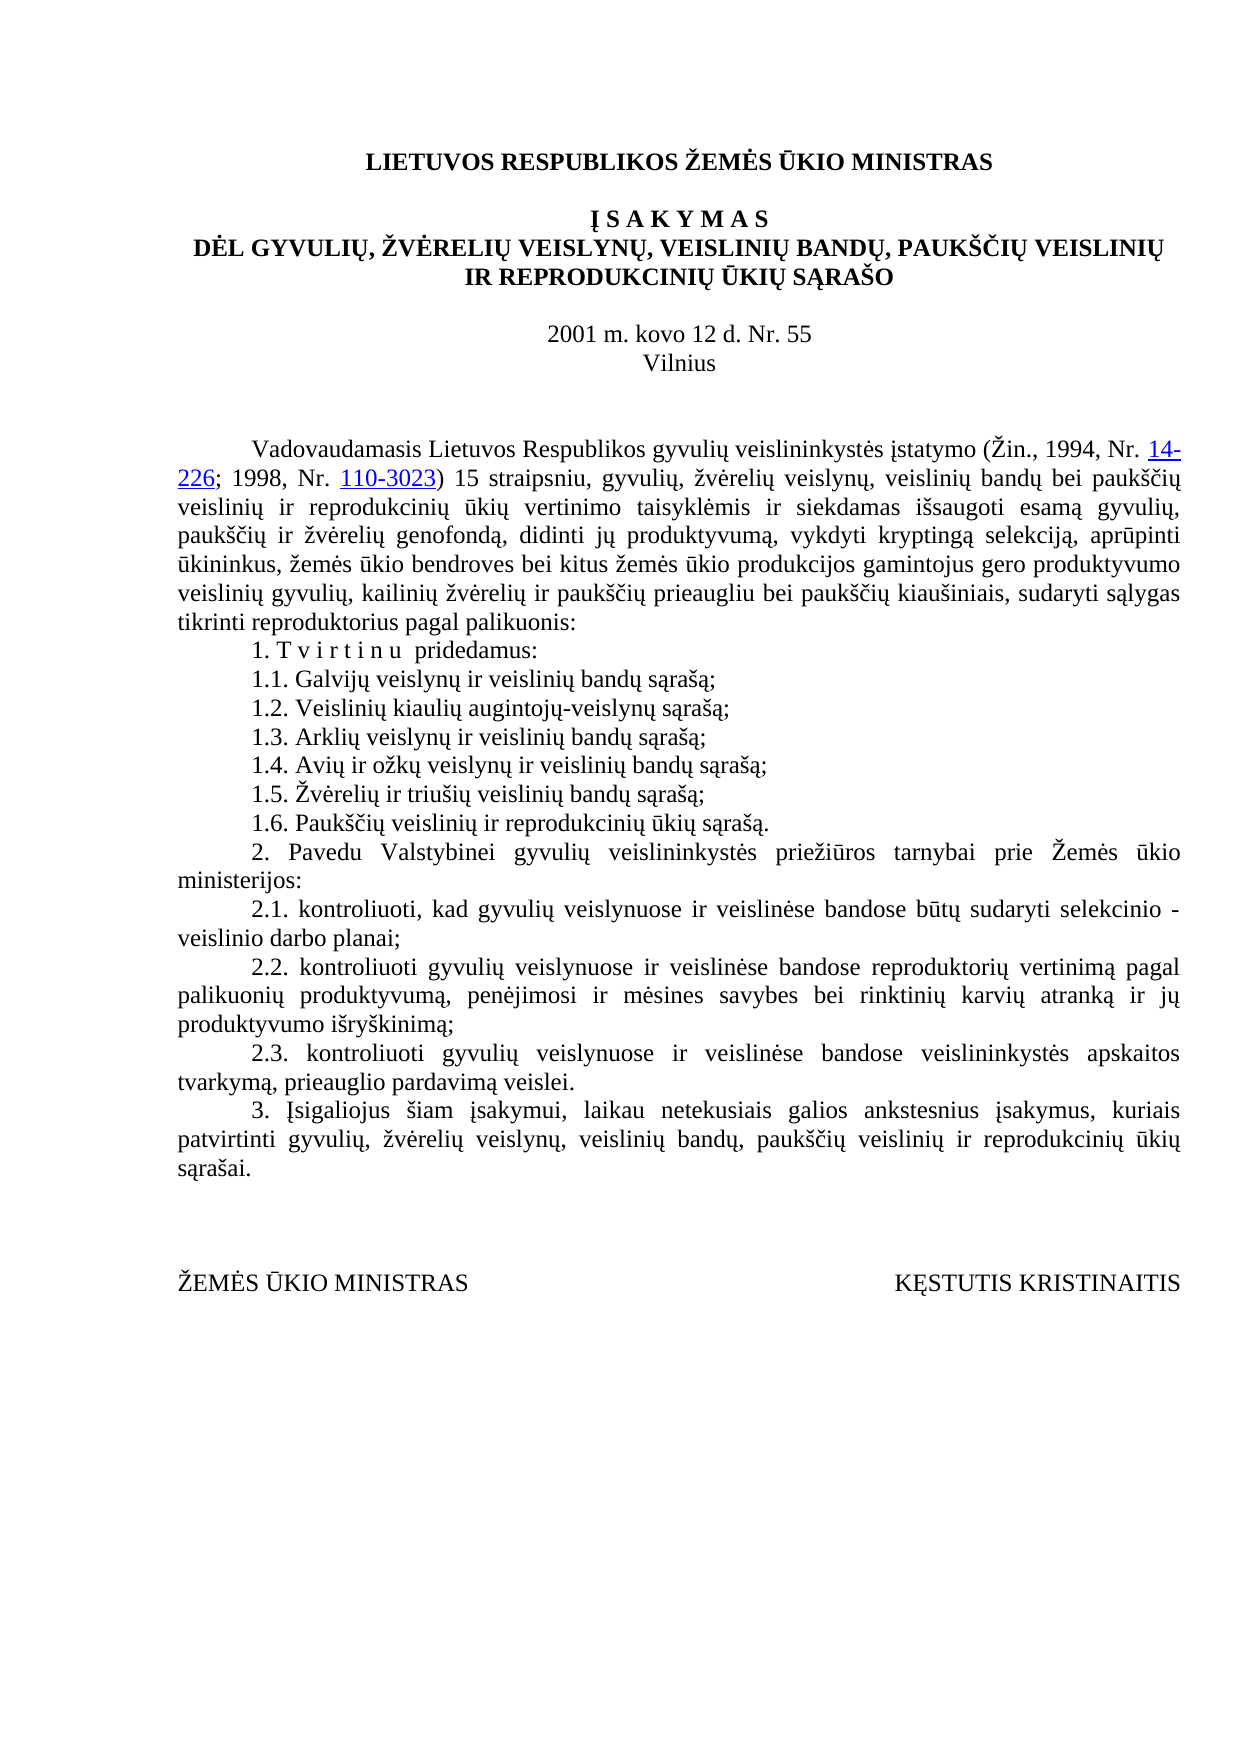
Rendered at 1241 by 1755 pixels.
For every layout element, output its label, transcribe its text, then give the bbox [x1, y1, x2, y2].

text 1.1. Galvijų veislynų ir veislinių bandų sąrašą; [177, 664, 1181, 693]
text 1.5. Žvėrelių ir triušių veislinių bandų sąrašą; [177, 779, 1181, 808]
text 2.2. kontroliuoti gyvulių veislynuose ir veislinėse bandose reproduktorių vertinimą pagal palikuonių produktyvumą, penėjimosi ir mėsines savybes bei rinktinių karvių atranką ir jų produktyvumo išryškinimą; [177, 952, 1181, 1038]
text Vilnius [177, 348, 1181, 377]
text 3. Įsigaliojus šiam įsakymui, laikau netekusiais galios ankstesnius įsakymus, kuriais patvirtinti gyvulių, žvėrelių veislynų, veislinių bandų, paukščių veislinių ir reprodukcinių ūkių sąrašai. [177, 1096, 1181, 1182]
text 1.6. Paukščių veislinių ir reprodukcinių ūkių sąrašą. [177, 808, 1181, 837]
text ŽEMĖS ŪKIO MINISTRAS KĘSTUTIS KRISTINAITIS [177, 1268, 1181, 1297]
text 1.2. Veislinių kiaulių augintojų-veislynų sąrašą; [177, 693, 1181, 722]
text 2001 m. kovo 12 d. Nr. 55 [177, 319, 1181, 348]
text 1.4. Avių ir ožkų veislynų ir veislinių bandų sąrašą; [177, 751, 1181, 779]
text 2.3. kontroliuoti gyvulių veislynuose ir veislinėse bandose veislininkystės apskaitos tvarkymą, prieauglio pardavimą veislei. [177, 1038, 1181, 1096]
text 1.3. Arklių veislynų ir veislinių bandų sąrašą; [177, 722, 1181, 751]
text Į S A K Y M A S [177, 204, 1181, 233]
text DĖL GYVULIŲ, ŽVĖRELIŲ VEISLYNŲ, VEISLINIŲ BANDŲ, PAUKŠČIŲ VEISLINIŲ IR REPRODUKCINIŲ ŪKIŲ SĄRAŠO [177, 233, 1181, 291]
text LIETUVOS RESPUBLIKOS ŽEMĖS ŪKIO MINISTRAS [177, 147, 1181, 176]
text 2. Pavedu Valstybinei gyvulių veislininkystės priežiūros tarnybai prie Žemės ūkio ministerijos: [177, 837, 1181, 894]
text Vadovaudamasis Lietuvos Respublikos gyvulių veislininkystės įstatymo (Žin., 1994, Nr. 14-226; 1998, Nr. 110-3023) 15 straipsniu, gyvulių, žvėrelių veislynų, veislinių bandų bei paukščių veislinių ir reprodukcinių ūkių vertinimo taisyklėmis ir siekdamas išsaugoti esamą gyvulių, paukščių ir žvėrelių genofondą, didinti jų produktyvumą, vykdyti kryptingą selekciją, aprūpinti ūkininkus, žemės ūkio bendroves bei kitus žemės ūkio produkcijos gamintojus gero produktyvumo veislinių gyvulių, kailinių žvėrelių ir paukščių prieaugliu bei paukščių kiaušiniais, sudaryti sąlygas tikrinti reproduktorius pagal palikuonis: [177, 434, 1181, 636]
text 2.1. kontroliuoti, kad gyvulių veislynuose ir veislinėse bandose būtų sudaryti selekcinio -veislinio darbo planai; [177, 894, 1181, 952]
text 1. Tvirtinu pridedamus: [177, 636, 1181, 664]
